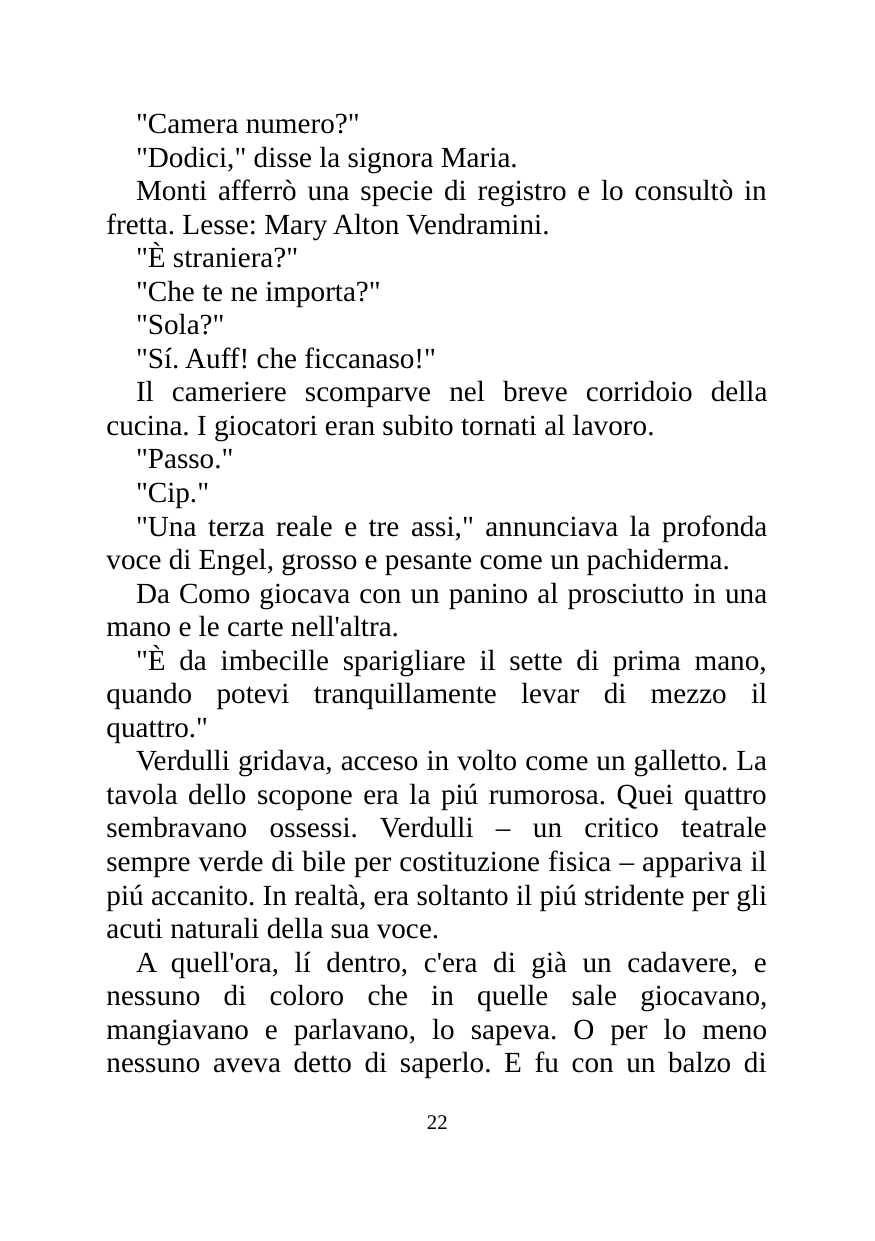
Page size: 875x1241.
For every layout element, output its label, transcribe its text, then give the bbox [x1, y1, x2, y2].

text "Che te ne importa?" [106, 274, 768, 307]
text Verdulli gridava, acceso in volto come un galletto. La tavola dello scopone era la piú rumorosa. Quei quattro sembravano ossessi. Verdulli – un critico teatrale sempre verde di bile per costituzione fisica – appariva il piú accanito. In realtà, era soltanto il piú stridente per gli acuti naturali della sua voce. [106, 743, 768, 945]
text "È da imbecille sparigliare il sette di prima mano, quando potevi tranquillamente levar di mezzo il quattro." [106, 643, 768, 743]
text "È straniera?" [106, 240, 768, 274]
text "Una terza reale e tre assi," annunciava la profonda voce di Engel, grosso e pesante come un pachiderma. [106, 509, 768, 576]
text "Sola?" [106, 307, 768, 341]
text Monti afferrò una specie di registro e lo consultò in fretta. Lesse: Mary Alton Vendramini. [106, 173, 768, 240]
text Il cameriere scomparve nel breve corridoio della cucina. I giocatori eran subito tornati al lavoro. [106, 374, 768, 442]
text "Cip." [106, 475, 768, 509]
text "Passo." [106, 442, 768, 475]
text A quell'ora, lí dentro, c'era di già un cadavere, e nessuno di coloro che in quelle sale giocavano, mangiavano e parlavano, lo sapeva. O per lo meno nessuno aveva detto di saperlo. E fu con un balzo di [106, 945, 768, 1079]
text "Sí. Auff! che ficcanaso!" [106, 341, 768, 374]
text "Dodici," disse la signora Maria. [106, 140, 768, 173]
text "Camera numero?" [106, 106, 768, 140]
text Da Como giocava con un panino al prosciutto in una mano e le carte nell'altra. [106, 576, 768, 643]
